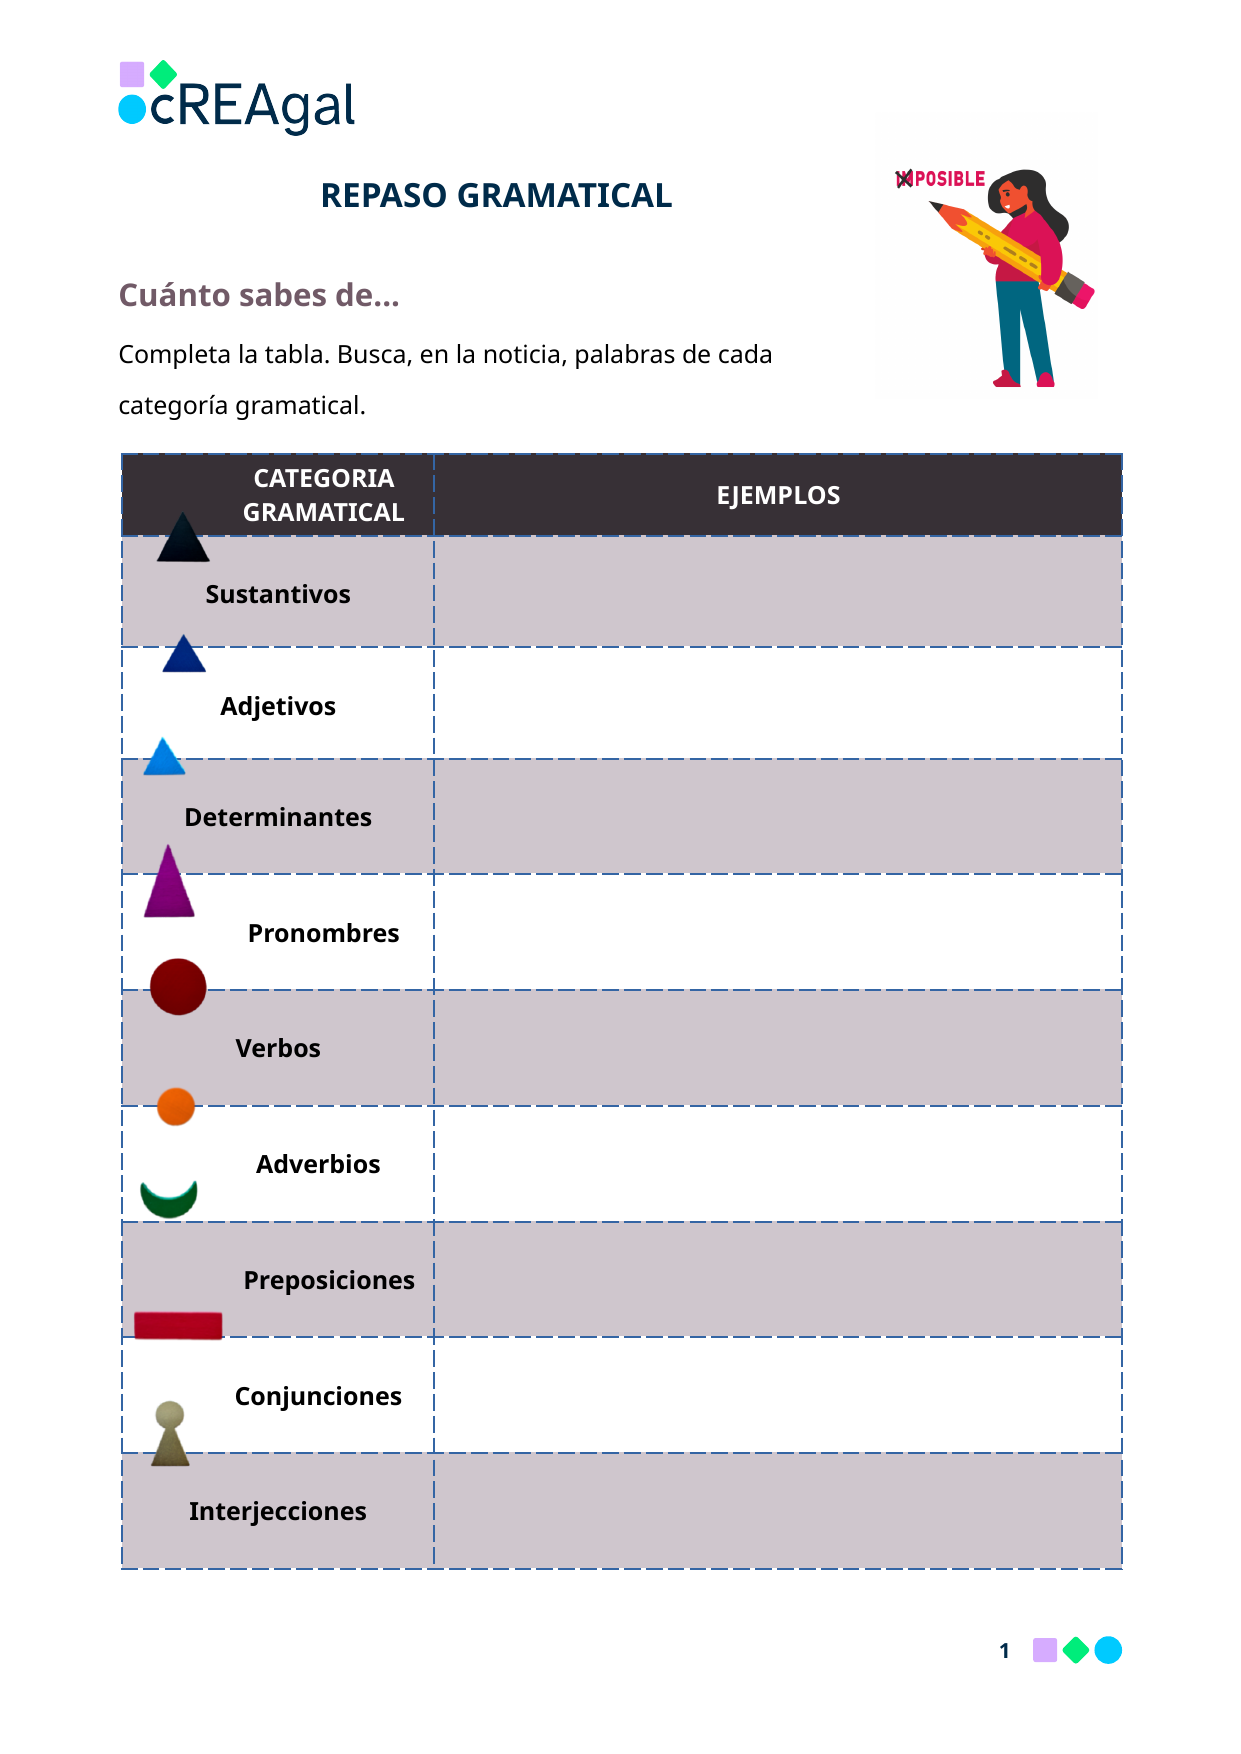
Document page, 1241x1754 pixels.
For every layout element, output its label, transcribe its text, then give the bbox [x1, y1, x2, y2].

picture [139, 1065, 216, 1141]
table_cell Sustantivos [122, 535, 434, 646]
table_cell Adverbios [122, 1105, 434, 1221]
picture [137, 942, 219, 1024]
table_cell Determinantes [122, 758, 434, 873]
subtitle REPASO GRAMATICAL [118, 172, 875, 217]
table_cell Pronombres [122, 873, 434, 989]
table_cell [434, 873, 1122, 989]
picture [128, 1291, 230, 1360]
table_cell [434, 989, 1122, 1105]
picture [875, 112, 1099, 399]
table_cell Preposiciones [122, 1221, 434, 1336]
subtitle [1099, 273, 1122, 315]
picture [118, 60, 355, 136]
picture [141, 1391, 208, 1472]
table_cell [434, 535, 1122, 646]
table_cell Adjetivos [122, 646, 434, 758]
picture [125, 723, 200, 789]
picture [153, 627, 209, 683]
subtitle [1099, 172, 1122, 217]
picture [147, 494, 219, 573]
table_cell Verbos [122, 989, 434, 1105]
subtitle Cuánto sabes de... [118, 273, 875, 315]
table_cell [434, 1105, 1122, 1221]
table_cell [434, 758, 1122, 873]
picture [134, 1165, 208, 1231]
text Completa la tabla. Busca, en la noticia, palabras de cada categoría gramatical. [118, 337, 1122, 422]
table_cell Conjunciones [122, 1336, 434, 1452]
table_header EJEMPLOS [434, 453, 1122, 535]
table_cell [434, 1336, 1122, 1452]
table_cell [434, 1452, 1122, 1568]
table_cell [434, 1221, 1122, 1336]
picture [129, 834, 206, 922]
table_header CATEGORIA GRAMATICAL [122, 453, 434, 535]
table_cell Interjecciones [122, 1452, 434, 1568]
table_cell [434, 646, 1122, 758]
